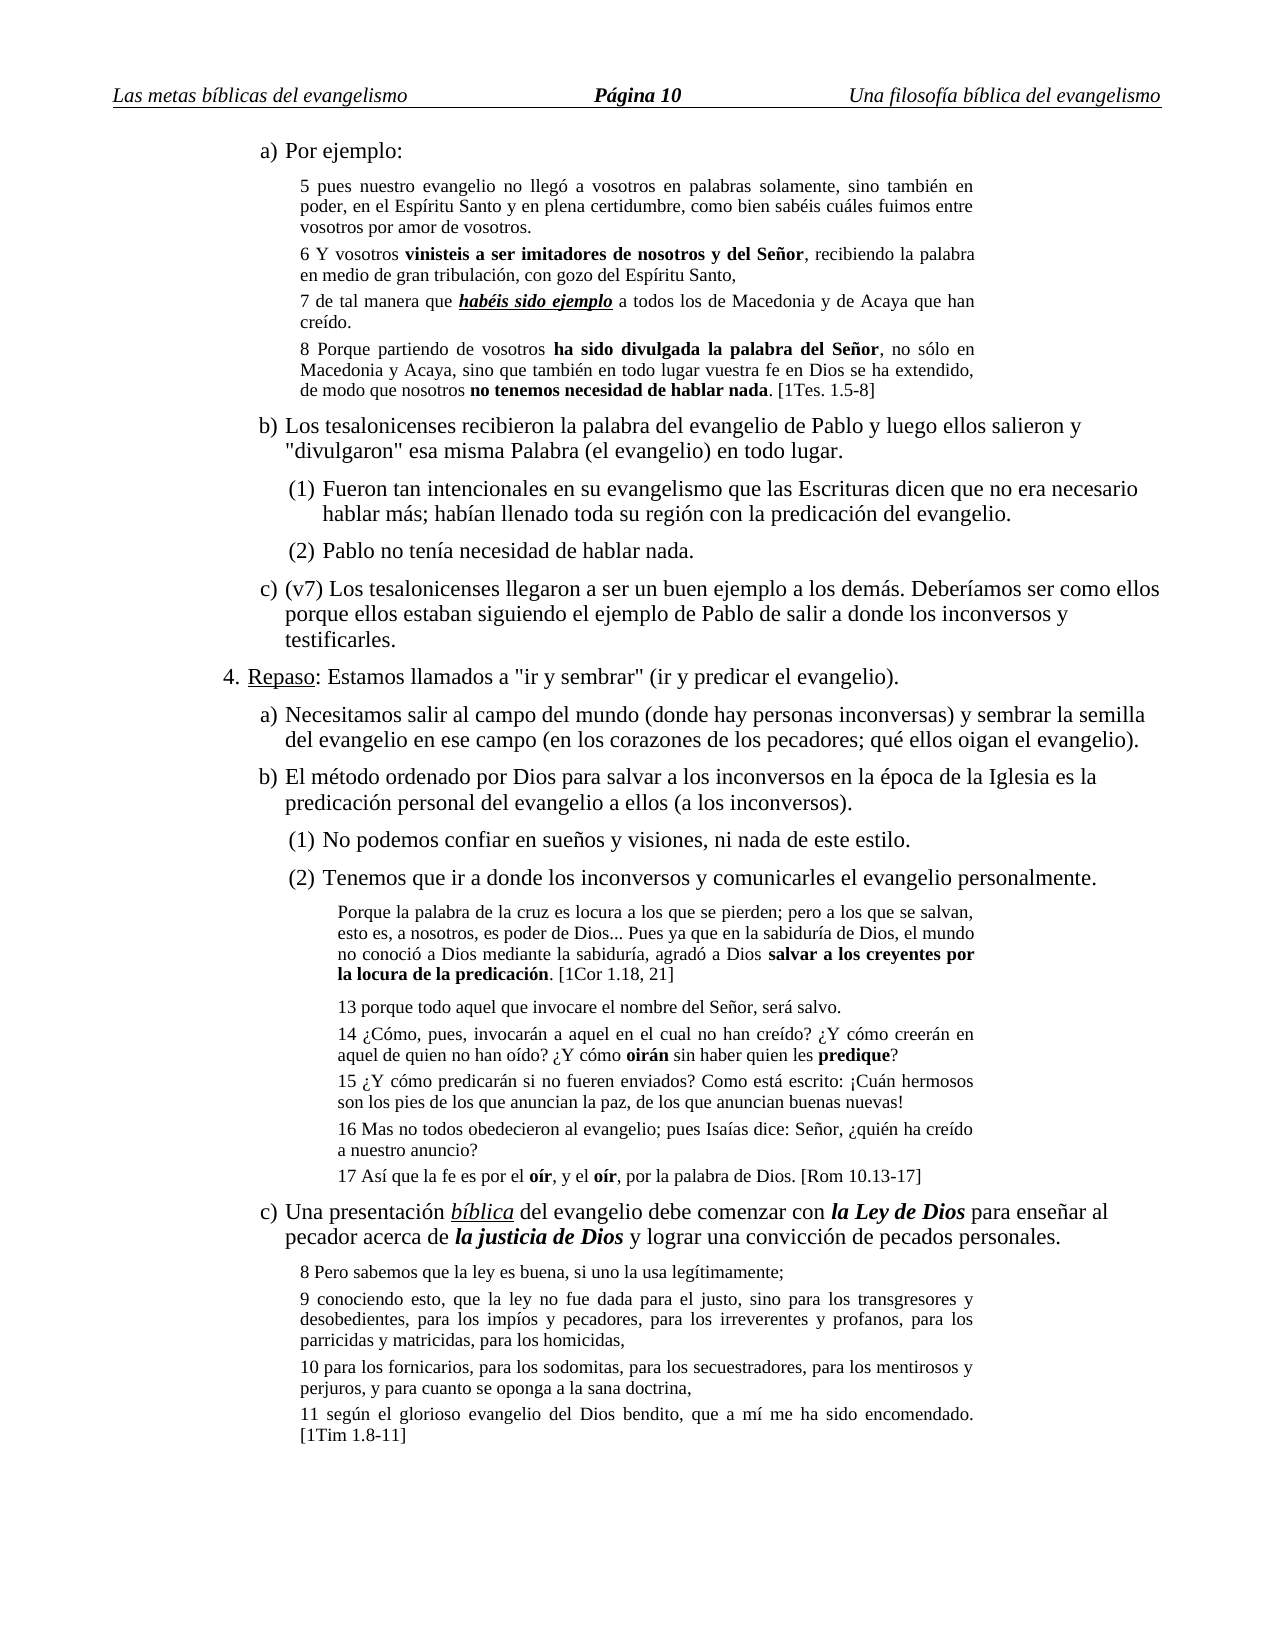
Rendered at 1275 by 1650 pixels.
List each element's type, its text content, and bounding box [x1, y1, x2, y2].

list Una presentación bíblica del evangelio debe comenzar con la Ley de Dios para enseñar al pecador acerca de la justicia de Dios y lograr una convicción de pecados personales. [225, 1199, 1162, 1250]
text Porque la palabra de la cruz es locura a los que se pierden; pero a los que se salvan, esto es, a nosotros, es poder de Dios... Pues ya que en la sabiduría de Dios, el mundo no conoció a Dios mediante la sabiduría, agradó a Dios salvar a los creyentes por la locura de la predicación. [1Cor 1.18, 21] [337, 902, 975, 985]
list Los tesalonicenses recibieron la palabra del evangelio de Pablo y luego ellos salieron y "divulgaron" esa misma Palabra (el evangelio) en todo lugar. [225, 413, 1162, 464]
list El método ordenado por Dios para salvar a los inconversos en la época de la Iglesia es la predicación personal del evangelio a ellos (a los inconversos). [225, 764, 1162, 815]
text 8 Porque partiendo de vosotros ha sido divulgada la palabra del Señor, no sólo en Macedonia y Acaya, sino que también en todo lugar vuestra fe en Dios se ha extendido, de modo que nosotros no tenemos necesidad de hablar nada. [1Tes. 1.5-8] [300, 339, 975, 401]
list (v7) Los tesalonicenses llegaron a ser un buen ejemplo a los demás. Deberíamos ser como ellos porque ellos estaban siguiendo el ejemplo de Pablo de salir a donde los inconversos y testificarles. [225, 576, 1162, 652]
text 17 Así que la fe es por el oír, y el oír, por la palabra de Dios. [Rom 10.13-17] [337, 1166, 975, 1187]
text 10 para los fornicarios, para los sodomitas, para los secuestradores, para los mentirosos y perjuros, y para cuanto se oponga a la sana doctrina, [300, 1357, 975, 1398]
text 11 según el glorioso evangelio del Dios bendito, que a mí me ha sido encomendado. [1Tim 1.8-11] [300, 1404, 975, 1446]
text 8 Pero sabemos que la ley es buena, si uno la usa legítimamente; [300, 1262, 975, 1282]
text 15 ¿Y cómo predicarán si no fueren enviados? Como está escrito: ¡Cuán hermosos son los pies de los que anuncian la paz, de los que anuncian buenas nuevas! [337, 1071, 975, 1113]
list Fueron tan intencionales en su evangelismo que las Escrituras dicen que no era necesario hablar más; habían llenado toda su región con la predicación del evangelio. [262, 476, 1162, 527]
list Tenemos que ir a donde los inconversos y comunicarles el evangelio personalmente. [262, 864, 1162, 890]
text 7 de tal manera que habéis sido ejemplo a todos los de Macedonia y de Acaya que han creído. [300, 291, 975, 333]
text 16 Mas no todos obedecieron al evangelio; pues Isaías dice: Señor, ¿quién ha creído a nuestro anuncio? [337, 1119, 975, 1160]
text 14 ¿Cómo, pues, invocarán a aquel en el cual no han creído? ¿Y cómo creerán en aquel de quien no han oído? ¿Y cómo oirán sin haber quien les predique? [337, 1024, 975, 1065]
text 13 porque todo aquel que invocare el nombre del Señor, será salvo. [337, 997, 975, 1018]
text 6 Y vosotros vinisteis a ser imitadores de nosotros y del Señor, recibiendo la palabra en medio de gran tribulación, con gozo del Espíritu Santo, [300, 244, 975, 285]
list No podemos confiar en sueños y visiones, ni nada de este estilo. [262, 827, 1162, 853]
text 5 pues nuestro evangelio no llegó a vosotros en palabras solamente, sino también en poder, en el Espíritu Santo y en plena certidumbre, como bien sabéis cuáles fuimos entre vosotros por amor de vosotros. [300, 176, 975, 238]
text 9 conociendo esto, que la ley no fue dada para el justo, sino para los transgresores y desobedientes, para los impíos y pecadores, para los irreverentes y profanos, para los parricidas y matricidas, para los homicidas, [300, 1288, 975, 1351]
list Por ejemplo: [225, 138, 1162, 163]
list Pablo no tenía necesidad de hablar nada. [262, 538, 1162, 564]
list Necesitamos salir al campo del mundo (donde hay personas inconversas) y sembrar la semilla del evangelio en ese campo (en los corazones de los pecadores; qué ellos oigan el evangelio). [225, 702, 1162, 752]
list Repaso: Estamos llamados a "ir y sembrar" (ir y predicar el evangelio). [187, 664, 1162, 689]
